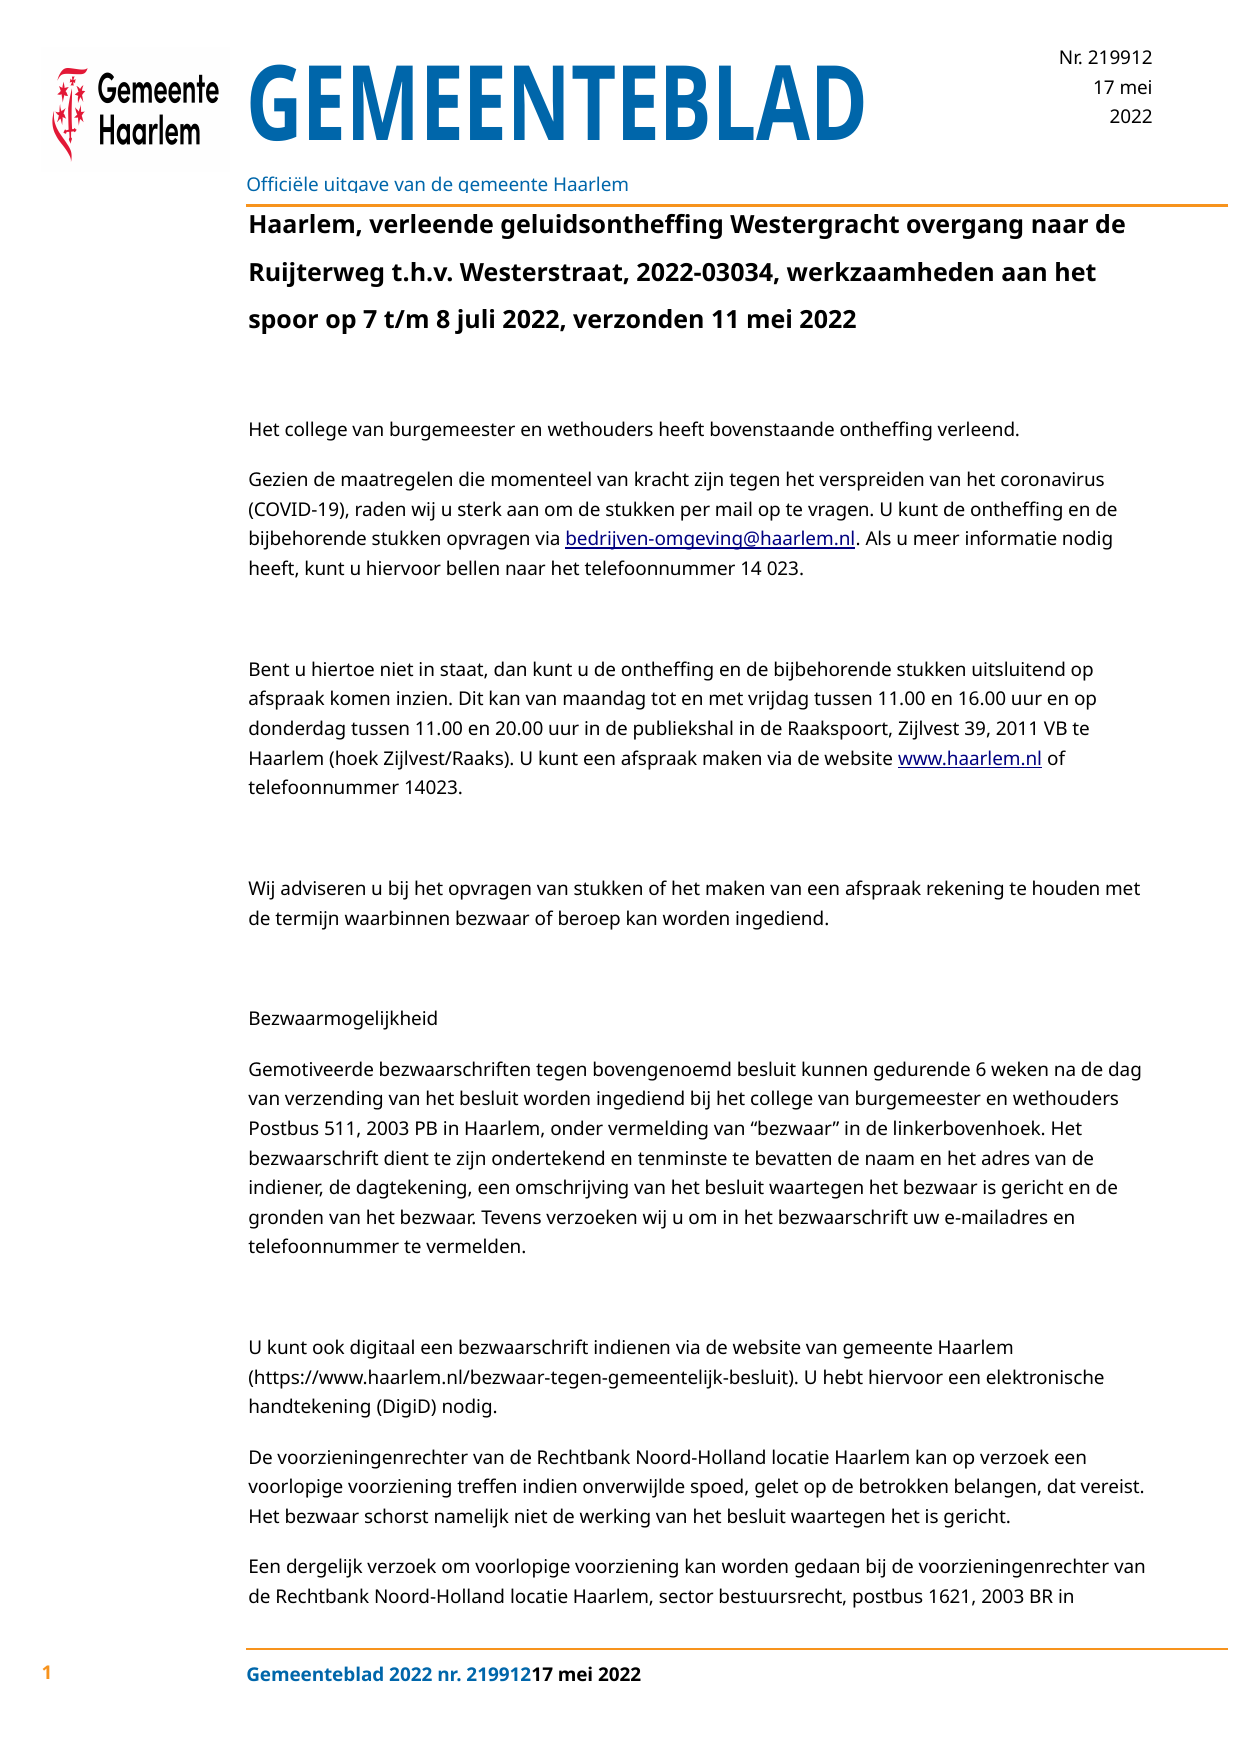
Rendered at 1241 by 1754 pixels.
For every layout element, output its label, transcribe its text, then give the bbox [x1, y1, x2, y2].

text Bent u hiertoe niet in staat, dan kunt u de ontheffing en de bijbehorende stukken uitsluitend op afspraak komen inzien. Dit kan van maandag tot en met vrijdag tussen 11.00 en 16.00 uur en op donderdag tussen 11.00 en 20.00 uur in de publiekshal in de Raakspoort, Zijlvest 39, 2011 VB te Haarlem (hoek Zijlvest/Raaks). U kunt een afspraak maken via de website www.haarlem.nl of telefoonnummer 14023. [248, 656, 1152, 800]
text De voorzieningenrechter van de Rechtbank Noord-Holland locatie Haarlem kan op verzoek een voorlopige voorziening treffen indien onverwijlde spoed, gelet op de betrokken belangen, dat vereist. Het bezwaar schorst namelijk niet de werking van het besluit waartegen het is gericht. [248, 1444, 1152, 1529]
text U kunt ook digitaal een bezwaarschrift indienen via de website van gemeente Haarlem (https://www.haarlem.nl/bezwaar-tegen-gemeentelijk-besluit). U hebt hiervoor een elektronische handtekening (DigiD) nodig. [248, 1334, 1152, 1419]
text Bezwaarmogelijkheid [248, 1006, 1152, 1031]
text Een dergelijk verzoek om voorlopige voorziening kan worden gedaan bij de voorzieningenrechter van de Rechtbank Noord-Holland locatie Haarlem, sector bestuursrecht, postbus 1621, 2003 BR in [248, 1553, 1152, 1609]
picture [41, 47, 231, 172]
text Haarlem, verleende geluidsontheffing Westergracht overgang naar de Ruijterweg t.h.v. Westerstraat, 2022-03034, werkzaamheden aan het spoor op 7 t/m 8 juli 2022, verzonden 11 mei 2022 [248, 207, 1152, 336]
text Het college van burgemeester en wethouders heeft bovenstaande ontheffing verleend. [248, 416, 1152, 442]
text Gezien de maatregelen die momenteel van kracht zijn tegen het verspreiden van het coronavirus (COVID-19), raden wij u sterk aan om de stukken per mail op te vragen. U kunt de ontheffing en de bijbehorende stukken opvragen via bedrijven-omgeving@haarlem.nl. Als u meer informatie nodig heeft, kunt u hiervoor bellen naar het telefoonnummer 14 023. [248, 466, 1152, 581]
text Wij adviseren u bij het opvragen van stukken of het maken van een afspraak rekening te houden met de termijn waarbinnen bezwaar of beroep kan worden ingediend. [248, 875, 1152, 930]
text Gemotiveerde bezwaarschriften tegen bovengenoemd besluit kunnen gedurende 6 weken na de dag van verzending van het besluit worden ingediend bij het college van burgemeester en wethouders Postbus 511, 2003 PB in Haarlem, onder vermelding van “bezwaar” in de linkerbovenhoek. Het bezwaarschrift dient te zijn ondertekend en tenminste te bevatten de naam en het adres van de indiener, de dagtekening, een omschrijving van het besluit waartegen het bezwaar is gericht en de gronden van het bezwaar. Tevens verzoeken wij u om in het bezwaarschrift uw e-mailadres en telefoonnummer te vermelden. [248, 1056, 1152, 1259]
